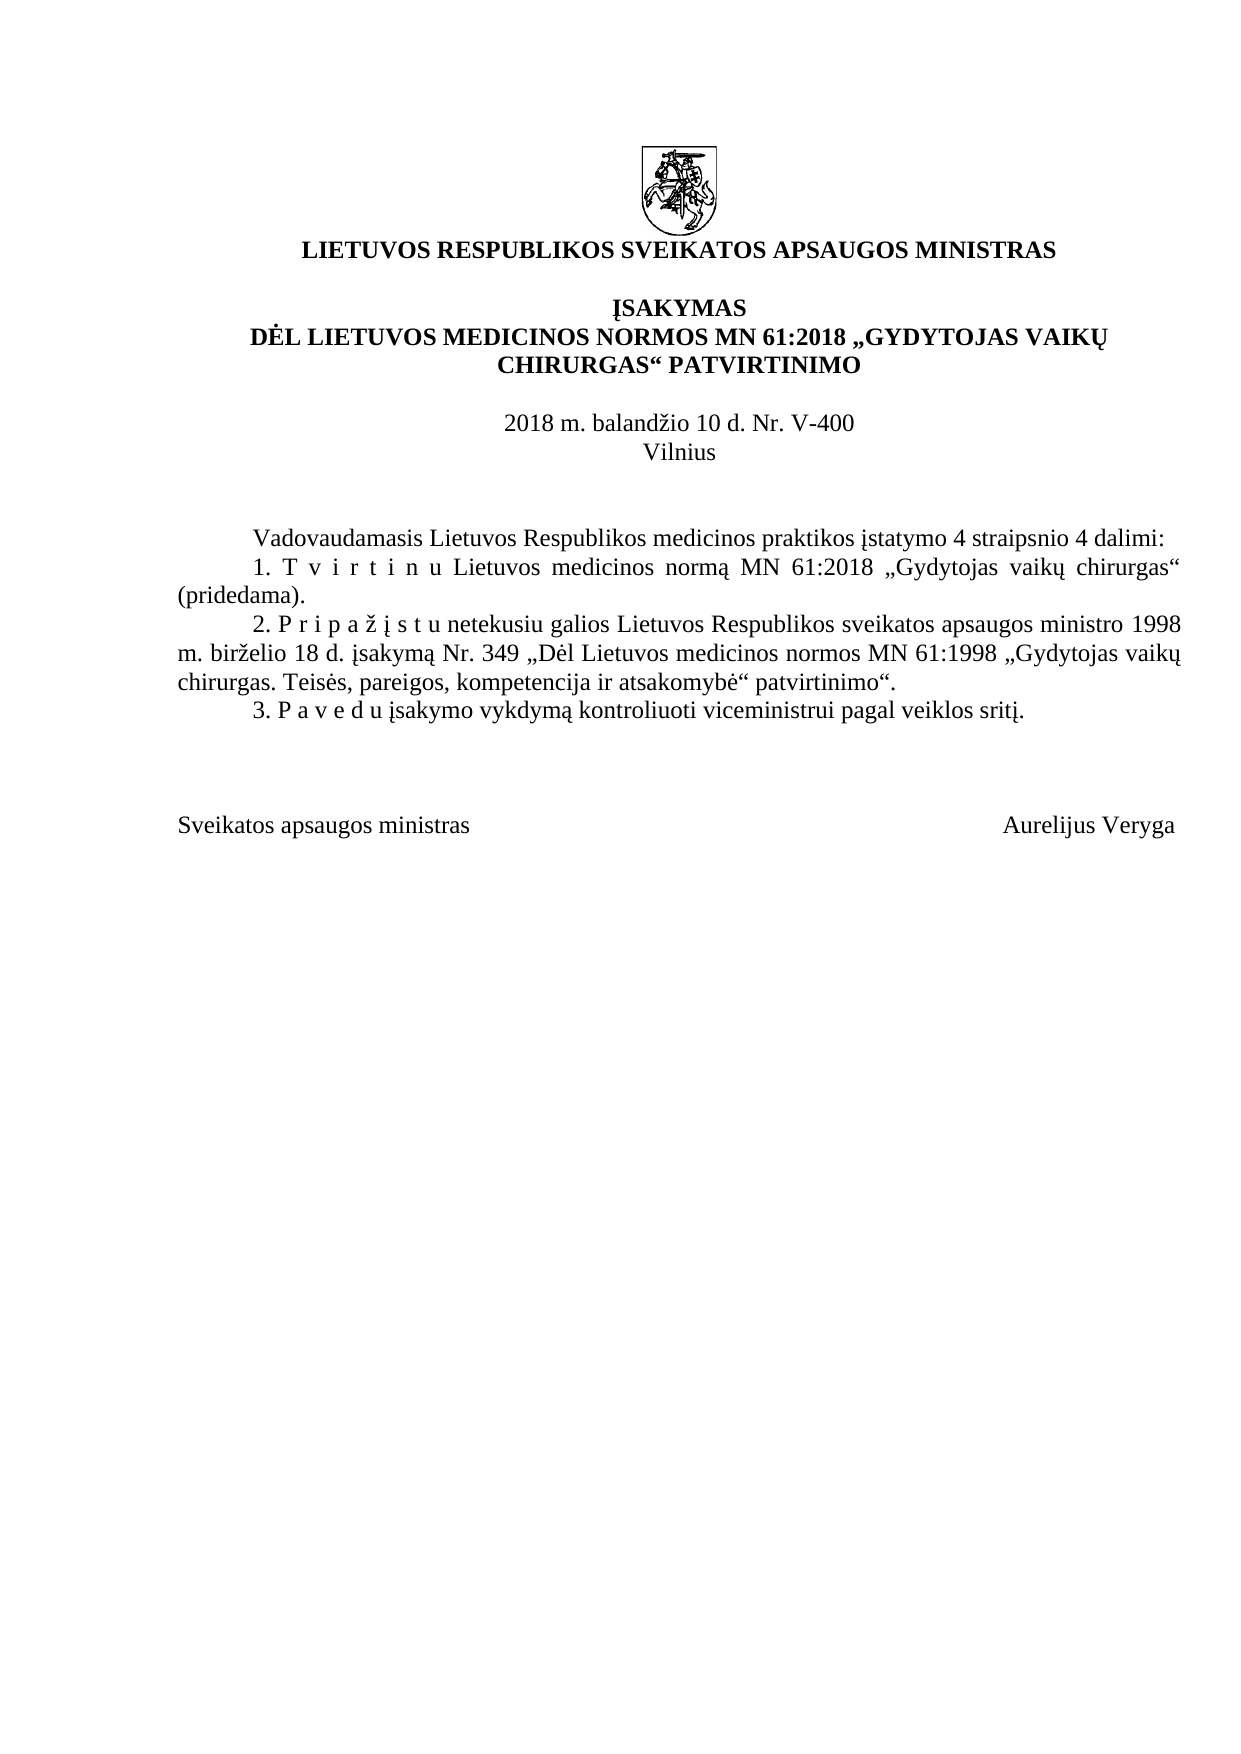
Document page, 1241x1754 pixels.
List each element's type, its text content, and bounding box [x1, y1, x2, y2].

text 3. P a v e d u įsakymo vykdymą kontroliuoti viceministrui pagal veiklos sritį. [177, 696, 1181, 724]
text ĮSAKYMAS [177, 293, 1181, 322]
text 1. T v i r t i n u Lietuvos medicinos normą MN 61:2018 „Gydytojas vaikų chirurgas“ (pridedama). [177, 552, 1181, 609]
text DĖL LIETUVOS MEDICINOS NORMOS MN 61:2018 „GYDYTOJAS VAIKŲ CHIRURGAS“ PATVIRTINIMO [177, 322, 1181, 379]
text Vadovaudamasis Lietuvos Respublikos medicinos praktikos įstatymo 4 straipsnio 4 dalimi: [177, 523, 1181, 552]
text Sveikatos apsaugos ministras Aurelijus Veryga [177, 811, 1181, 839]
text 2. P r i p a ž į s t u netekusiu galios Lietuvos Respublikos sveikatos apsaugos ministro 1998 m. birželio 18 d. įsakymą Nr. 349 „Dėl Lietuvos medicinos normos MN 61:1998 „Gydytojas vaikų chirurgas. Teisės, pareigos, kompetencija ir atsakomybė“ patvirtinimo“. [177, 609, 1181, 696]
text 2018 m. balandžio 10 d. Nr. V-400 [177, 408, 1181, 437]
text Vilnius [177, 437, 1181, 466]
text LIETUVOS RESPUBLIKOS SVEIKATOS APSAUGOS MINISTRAS [177, 236, 1181, 264]
